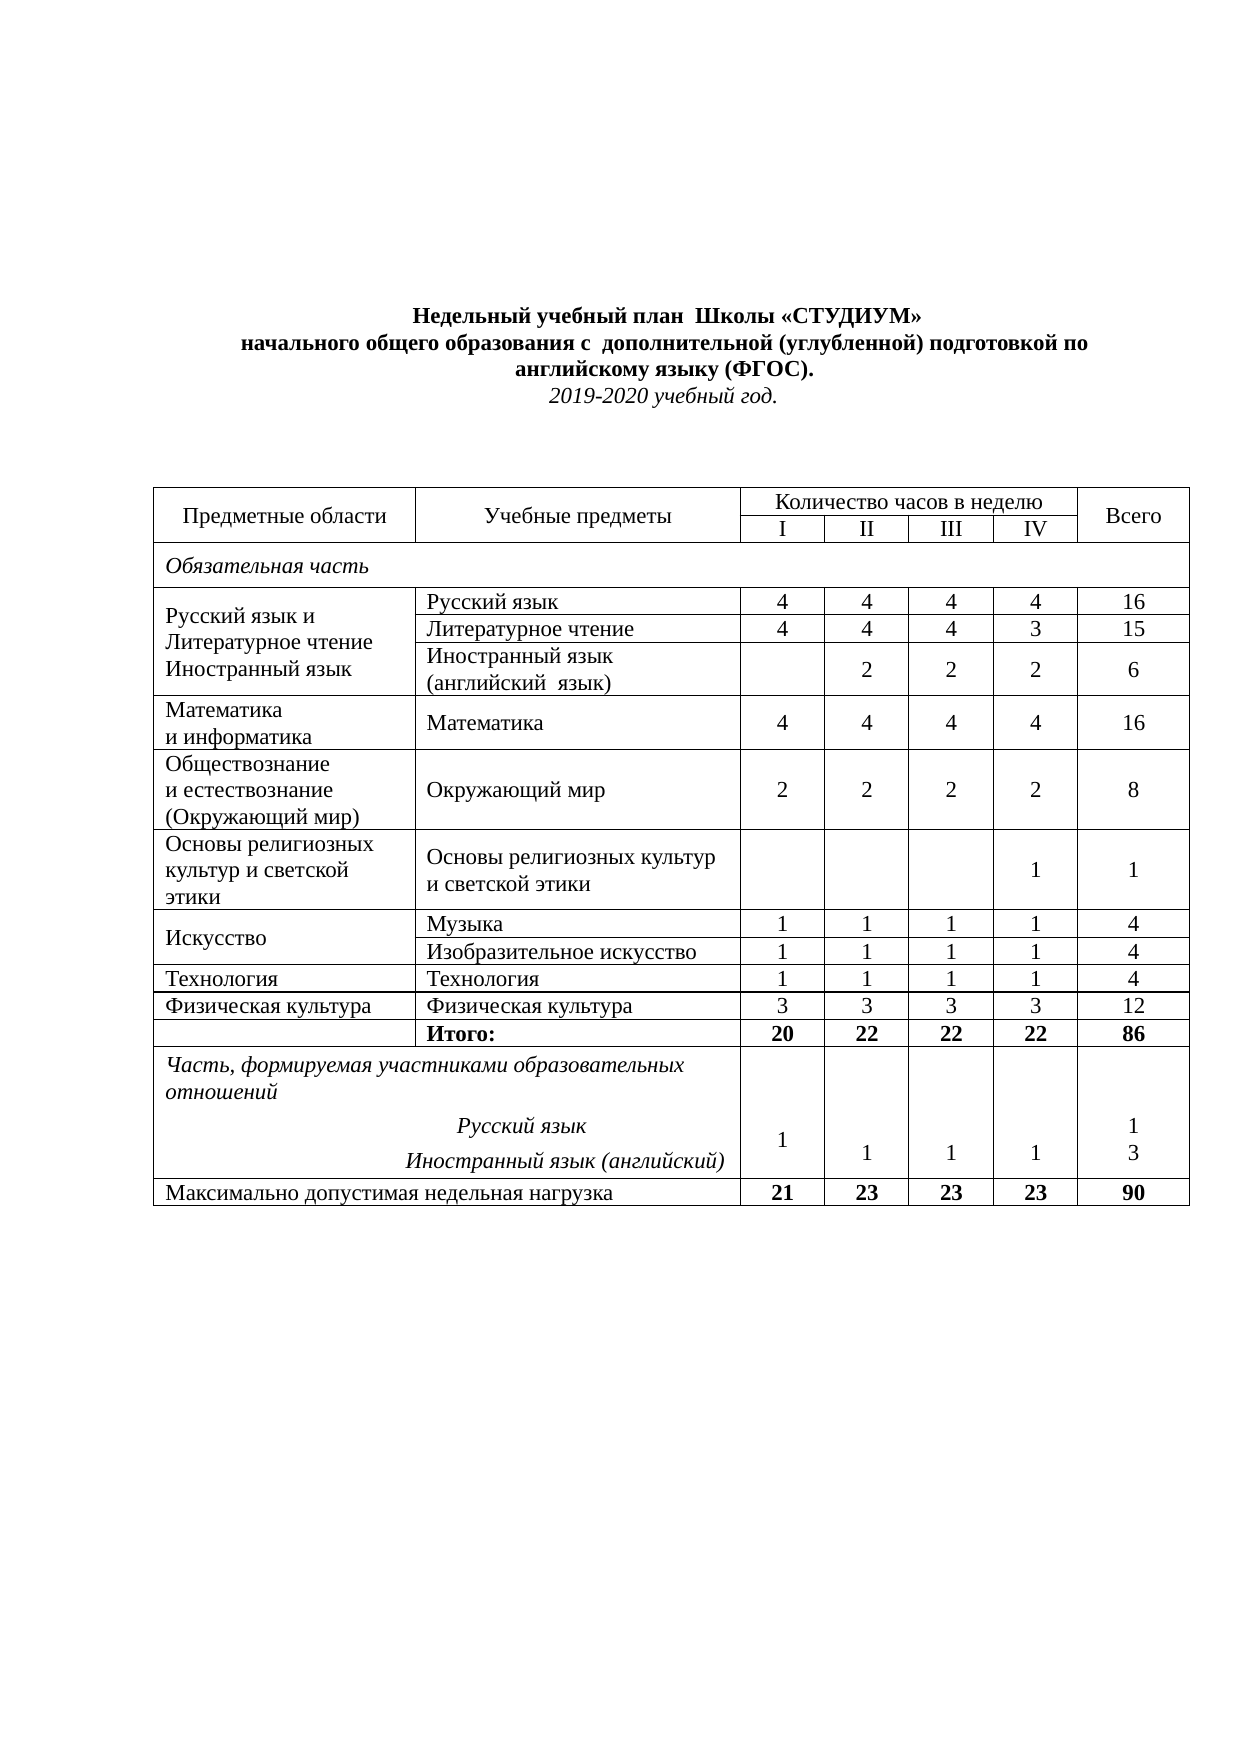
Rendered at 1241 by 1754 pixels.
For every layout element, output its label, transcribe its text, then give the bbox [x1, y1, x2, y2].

text начального общего образования с дополнительной (углубленной) подготовкой по английскому языку (ФГОС). [177, 329, 1152, 382]
table_cell [741, 643, 824, 695]
table_cell 4 [909, 615, 993, 642]
table_cell 1 [909, 910, 993, 937]
table_cell 2 [994, 750, 1077, 829]
table_cell Математика [416, 696, 740, 749]
table_cell 1 [994, 830, 1077, 909]
table_cell 1 [825, 965, 908, 991]
table_cell 4 [909, 696, 993, 749]
table_cell 3 [741, 993, 824, 1019]
table_cell Математика и информатика [154, 696, 415, 749]
table_header Всего [1078, 488, 1189, 542]
table_cell 1 [741, 965, 824, 991]
table_cell Физическая культура [416, 993, 740, 1019]
table_cell Иностранный язык (английский язык) [416, 643, 740, 695]
table_cell 4 [825, 696, 908, 749]
table_cell 2 [909, 643, 993, 695]
table_cell II [825, 516, 908, 542]
table_cell Основы религиозных культур и светской этики [416, 830, 740, 909]
table_cell 3 [909, 993, 993, 1019]
table_cell [741, 830, 824, 909]
table_cell 2 [825, 643, 908, 695]
table_cell 23 [909, 1179, 993, 1205]
table_header Учебные предметы [416, 488, 740, 542]
table_cell Обязательная часть [154, 543, 1189, 587]
table_cell 4 [1078, 938, 1189, 964]
table_cell 2 [825, 750, 908, 829]
table_cell 2 [994, 643, 1077, 695]
table_cell Основы религиозных культур и светской этики [154, 830, 415, 909]
table_cell 86 [1078, 1020, 1189, 1046]
table_cell 1 3 [1078, 1047, 1189, 1178]
table_cell Обществознание и естествознание (Окружающий мир) [154, 750, 415, 829]
table_cell 4 [994, 696, 1077, 749]
table_cell 1 [994, 965, 1077, 991]
table_cell 22 [909, 1020, 993, 1046]
table_cell 1 [994, 910, 1077, 937]
table_cell 22 [825, 1020, 908, 1046]
table_cell Технология [416, 965, 740, 991]
table_cell 2 [741, 750, 824, 829]
table_cell 1 [741, 938, 824, 964]
table_cell Музыка [416, 910, 740, 937]
table_cell 1 [825, 938, 908, 964]
table_cell 1 [825, 1047, 908, 1178]
table_cell Итого: [416, 1020, 740, 1046]
table_cell 90 [1078, 1179, 1189, 1205]
table_cell 1 [909, 938, 993, 964]
table_cell 4 [741, 696, 824, 749]
table_cell 23 [994, 1179, 1077, 1205]
table_cell 12 [1078, 993, 1189, 1019]
table_cell 4 [741, 588, 824, 614]
table_cell Изобразительное искусство [416, 938, 740, 964]
table_cell 1 [825, 910, 908, 937]
table_cell Русский язык и Литературное чтение Иностранный язык [154, 588, 415, 695]
table_cell 3 [825, 993, 908, 1019]
table_cell 8 [1078, 750, 1189, 829]
table_cell 1 [741, 910, 824, 937]
table_cell I [741, 516, 824, 542]
table_cell Окружающий мир [416, 750, 740, 829]
table_cell 4 [1078, 965, 1189, 991]
table_cell 2 [909, 750, 993, 829]
table_cell 15 [1078, 615, 1189, 642]
table_cell 4 [1078, 910, 1189, 937]
table_cell Максимально допустимая недельная нагрузка [154, 1179, 740, 1205]
text 2019-2020 учебный год. [177, 382, 1152, 408]
table_cell 1 [741, 1047, 824, 1178]
table_header Количество часов в неделю [741, 488, 1077, 514]
table_cell 22 [994, 1020, 1077, 1046]
table_cell Часть, формируемая участниками образовательных отношений Русский язык Иностранный язык (английский) [154, 1047, 740, 1178]
table_cell 6 [1078, 643, 1189, 695]
table_cell III [909, 516, 993, 542]
table_cell 21 [741, 1179, 824, 1205]
table_cell 3 [994, 993, 1077, 1019]
table_cell Искусство [154, 910, 415, 964]
table_cell Русский язык [416, 588, 740, 614]
table_cell 4 [994, 588, 1077, 614]
table_cell 1 [1078, 830, 1189, 909]
table_cell 16 [1078, 696, 1189, 749]
table_cell 1 [994, 938, 1077, 964]
table_cell [154, 1020, 415, 1046]
table_cell [909, 830, 993, 909]
table_cell 23 [825, 1179, 908, 1205]
table_cell Литературное чтение [416, 615, 740, 642]
table_cell 4 [825, 588, 908, 614]
table_cell 16 [1078, 588, 1189, 614]
table_cell [825, 830, 908, 909]
table_cell 20 [741, 1020, 824, 1046]
table_cell 4 [909, 588, 993, 614]
table_cell 1 [909, 1047, 993, 1178]
table_cell 4 [741, 615, 824, 642]
table_cell 1 [994, 1047, 1077, 1178]
text Недельный учебный план Школы «СТУДИУМ» [177, 303, 1152, 329]
table_cell IV [994, 516, 1077, 542]
table_cell 1 [909, 965, 993, 991]
table_header Предметные области [154, 488, 415, 542]
table_cell 4 [825, 615, 908, 642]
table_cell 3 [994, 615, 1077, 642]
table_cell Технология [154, 965, 415, 991]
table_cell Физическая культура [154, 993, 415, 1019]
